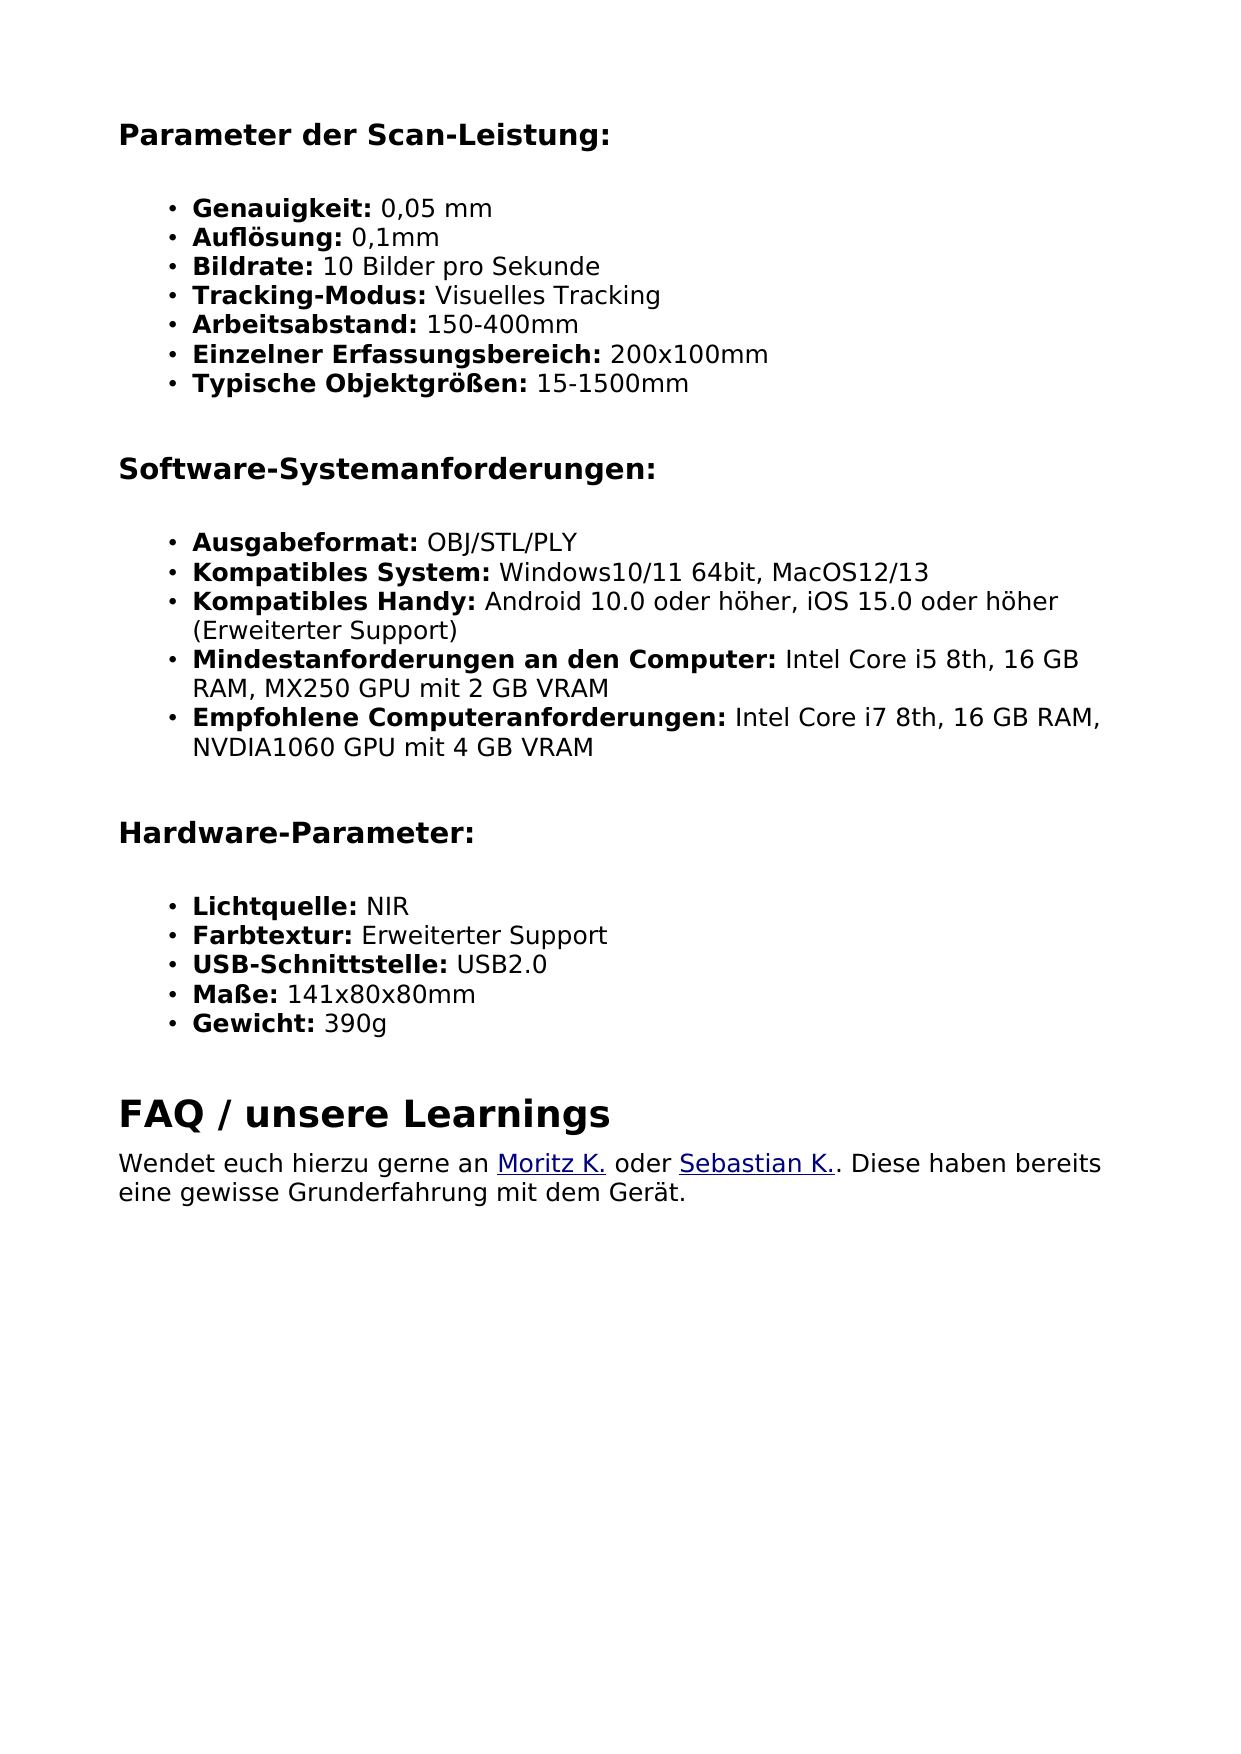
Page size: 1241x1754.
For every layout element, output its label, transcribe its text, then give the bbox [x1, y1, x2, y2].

text Wendet euch hierzu gerne an Moritz K. oder Sebastian K.. Diese haben bereits eine gewisse Grunderfahrung mit dem Gerät. [118, 1149, 1122, 1207]
list Kompatibles System: Windows10/11 64bit, MacOS12/13 [177, 558, 1122, 587]
list Bildrate: 10 Bilder pro Sekunde [177, 252, 1122, 282]
list Tracking-Modus: Visuelles Tracking [177, 282, 1122, 311]
list Gewicht: 390g [177, 1009, 1122, 1038]
list Kompatibles Handy: Android 10.0 oder höher, iOS 15.0 oder höher (Erweiterter Support) [177, 587, 1122, 645]
list Typische Objektgrößen: 15-1500mm [177, 369, 1122, 398]
list Maße: 141x80x80mm [177, 980, 1122, 1009]
list Empfohlene Computeranforderungen: Intel Core i7 8th, 16 GB RAM, NVDIA1060 GPU mit 4 GB VRAM [177, 704, 1122, 762]
list Lichtquelle: NIR [177, 892, 1122, 922]
list USB-Schnittstelle: USB2.0 [177, 951, 1122, 980]
subtitle Software-Systemanforderungen: [118, 453, 1122, 487]
subtitle Hardware-Parameter: [118, 816, 1122, 850]
list Einzelner Erfassungsbereich: 200x100mm [177, 340, 1122, 369]
subtitle Parameter der Scan-Leistung: [118, 118, 1122, 152]
list Ausgabeformat: OBJ/STL/PLY [177, 529, 1122, 558]
list Auflösung: 0,1mm [177, 223, 1122, 252]
list Farbtextur: Erweiterter Support [177, 922, 1122, 951]
subtitle FAQ / unsere Learnings [118, 1093, 1122, 1136]
list Mindestanforderungen an den Computer: Intel Core i5 8th, 16 GB RAM, MX250 GPU mit 2 GB VRAM [177, 645, 1122, 704]
list Arbeitsabstand: 150-400mm [177, 311, 1122, 340]
list Genauigkeit: 0,05 mm [177, 194, 1122, 223]
